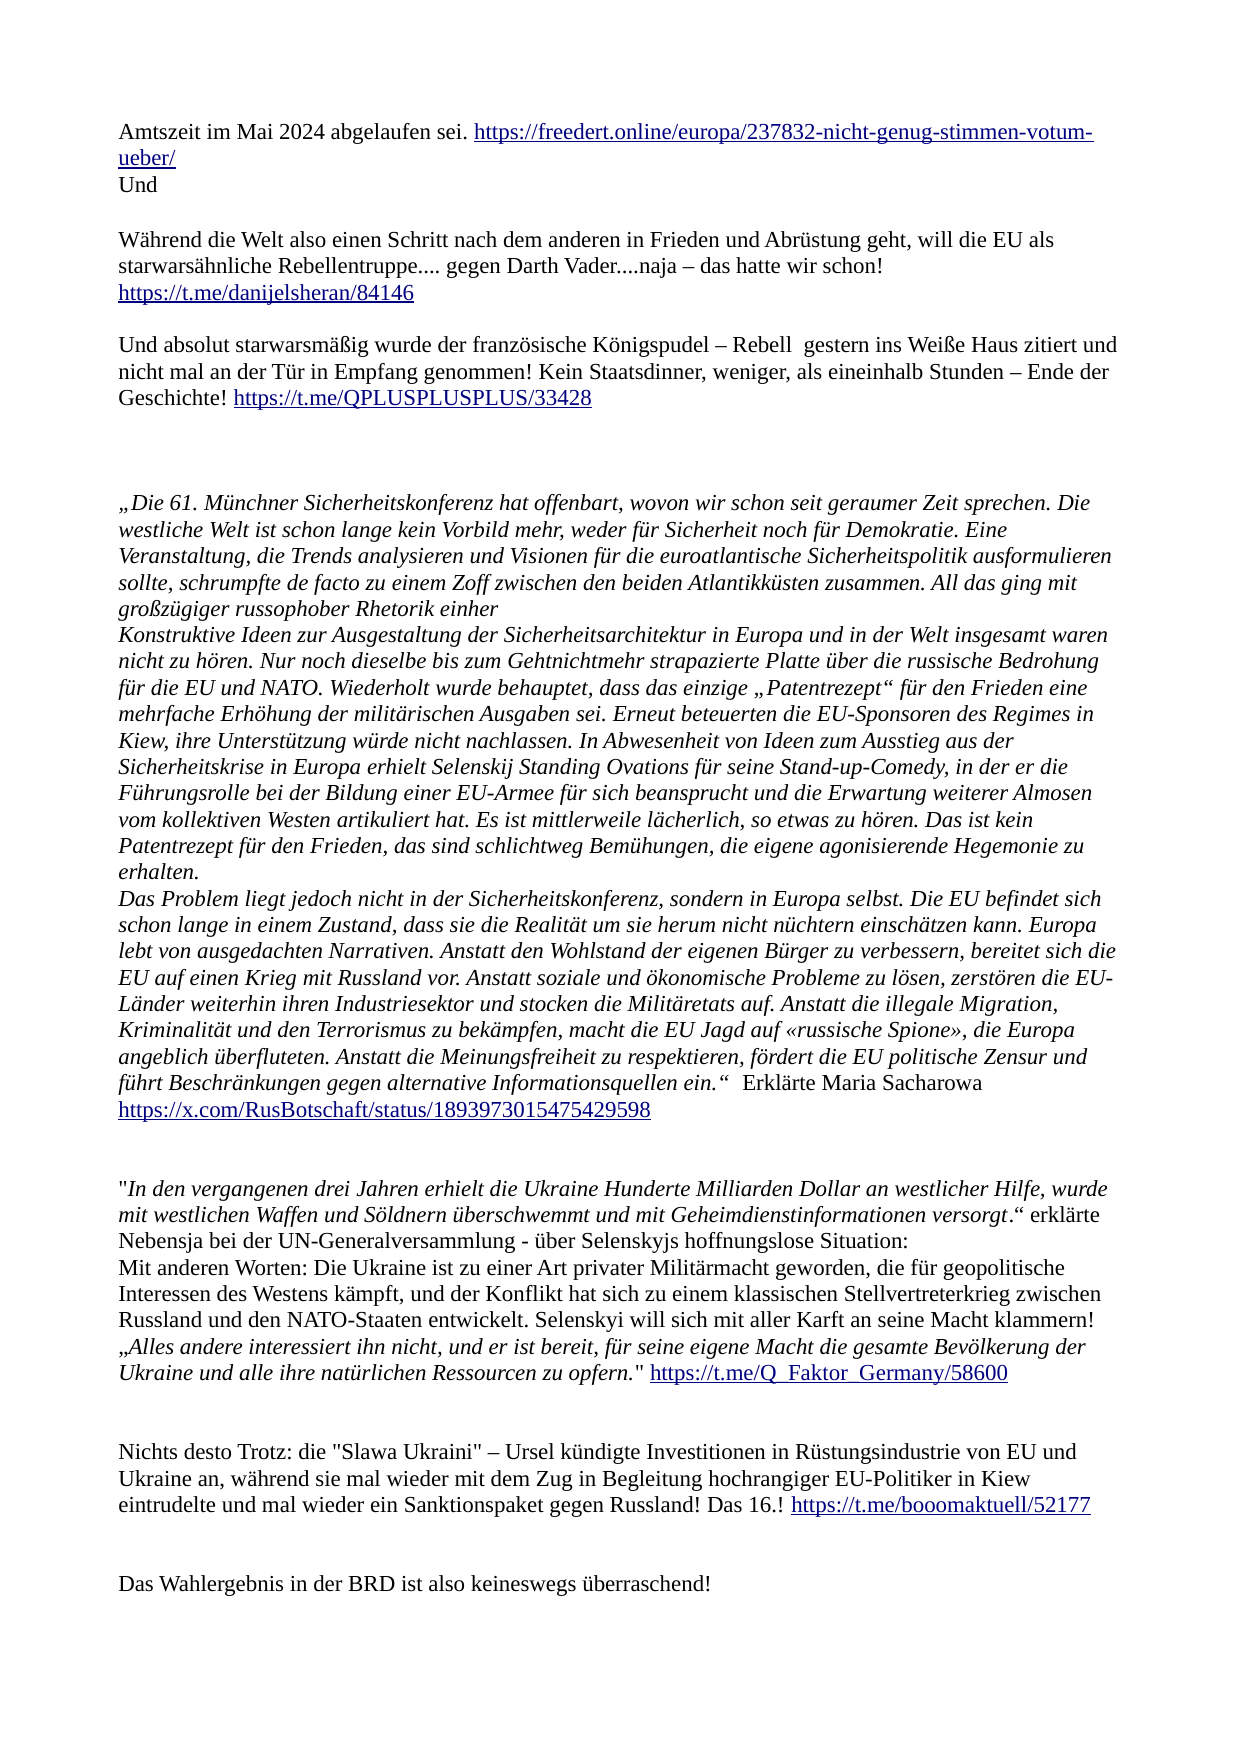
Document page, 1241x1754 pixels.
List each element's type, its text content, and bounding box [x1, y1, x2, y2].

text Mit anderen Worten: Die Ukraine ist zu einer Art privater Militärmacht geworden, die für geopolitische Interessen des Westens kämpft, und der Konflikt hat sich zu einem klassischen Stellvertreterkrieg zwischen Russland und den NATO-Staaten entwickelt. Selenskyi will sich mit aller Karft an seine Macht klammern! „Alles andere interessiert ihn nicht, und er ist bereit, für seine eigene Macht die gesamte Bevölkerung der Ukraine und alle ihre natürlichen Ressourcen zu opfern." https://t.me/Q_Faktor_Germany/58600 [118, 1254, 1122, 1386]
text Das Wahlergebnis in der BRD ist also keineswegs überraschend! [118, 1570, 1122, 1596]
text Nichts desto Trotz: die "Slawa Ukraini" – Ursel kündigte Investitionen in Rüstungsindustrie von EU und Ukraine an, während sie mal wieder mit dem Zug in Begleitung hochrangiger EU-Politiker in Kiew eintrudelte und mal wieder ein Sanktionspaket gegen Russland! Das 16.! https://t.me/booomaktuell/52177 [118, 1438, 1122, 1517]
text Konstruktive Ideen zur Ausgestaltung der Sicherheitsarchitektur in Europa und in der Welt insgesamt waren nicht zu hören. Nur noch dieselbe bis zum Gehtnichtmehr strapazierte Platte über die russische Bedrohung für die EU und NATO. Wiederholt wurde behauptet, dass das einzige „Patentrezept“ für den Frieden eine mehrfache Erhöhung der militärischen Ausgaben sei. Erneut beteuerten die EU-Sponsoren des Regimes in Kiew, ihre Unterstützung würde nicht nachlassen. In Abwesenheit von Ideen zum Ausstieg aus der Sicherheitskrise in Europa erhielt Selenskij Standing Ovations für seine Stand-up-Comedy, in der er die Führungsrolle bei der Bildung einer EU-Armee für sich beansprucht und die Erwartung weiterer Almosen vom kollektiven Westen artikuliert hat. Es ist mittlerweile lächerlich, so etwas zu hören. Das ist kein Patentrezept für den Frieden, das sind schlichtweg Bemühungen, die eigene agonisierende Hegemonie zu erhalten. [118, 621, 1122, 885]
text Und absolut starwarsmäßig wurde der französische Königspudel – Rebell gestern ins Weiße Haus zitiert und nicht mal an der Tür in Empfang genommen! Kein Staatsdinner, weniger, als eineinhalb Stunden – Ende der Geschichte! https://t.me/QPLUSPLUSPLUS/33428 [118, 331, 1122, 410]
text Amtszeit im Mai 2024 abgelaufen sei. https://freedert.online/europa/237832-nicht-genug-stimmen-votum-ueber/ [118, 118, 1122, 171]
text Während die Welt also einen Schritt nach dem anderen in Frieden und Abrüstung geht, will die EU als starwarsähnliche Rebellentruppe.... gegen Darth Vader....naja – das hatte wir schon! https://t.me/danijelsheran/84146 [118, 226, 1122, 305]
text "In den vergangenen drei Jahren erhielt die Ukraine Hunderte Milliarden Dollar an westlicher Hilfe, wurde mit westlichen Waffen und Söldnern überschwemmt und mit Geheimdienstinformationen versorgt.“ erklärte Nebensja bei der UN-Generalversammlung - über Selenskyjs hoffnungslose Situation: [118, 1175, 1122, 1254]
text Und [118, 171, 1122, 197]
text Das Problem liegt jedoch nicht in der Sicherheitskonferenz, sondern in Europa selbst. Die EU befindet sich schon lange in einem Zustand, dass sie die Realität um sie herum nicht nüchtern einschätzen kann. Europa lebt von ausgedachten Narrativen. Anstatt den Wohlstand der eigenen Bürger zu verbessern, bereitet sich die EU auf einen Krieg mit Russland vor. Anstatt soziale und ökonomische Probleme zu lösen, zerstören die EU-Länder weiterhin ihren Industriesektor und stocken die Militäretats auf. Anstatt die illegale Migration, Kriminalität und den Terrorismus zu bekämpfen, macht die EU Jagd auf «russische Spione», die Europa angeblich überfluteten. Anstatt die Meinungsfreiheit zu respektieren, fördert die EU politische Zensur und führt Beschränkungen gegen alternative Informationsquellen ein.“ Erklärte Maria Sacharowa https://x.com/RusBotschaft/status/1893973015475429598 [118, 885, 1122, 1122]
text „Die 61. Münchner Sicherheitskonferenz hat offenbart, wovon wir schon seit geraumer Zeit sprechen. Die westliche Welt ist schon lange kein Vorbild mehr, weder für Sicherheit noch für Demokratie. Eine Veranstaltung, die Trends analysieren und Visionen für die euroatlantische Sicherheitspolitik ausformulieren sollte, schrumpfte de facto zu einem Zoff zwischen den beiden Atlantikküsten zusammen. All das ging mit großzügiger russophober Rhetorik einher [118, 489, 1122, 621]
